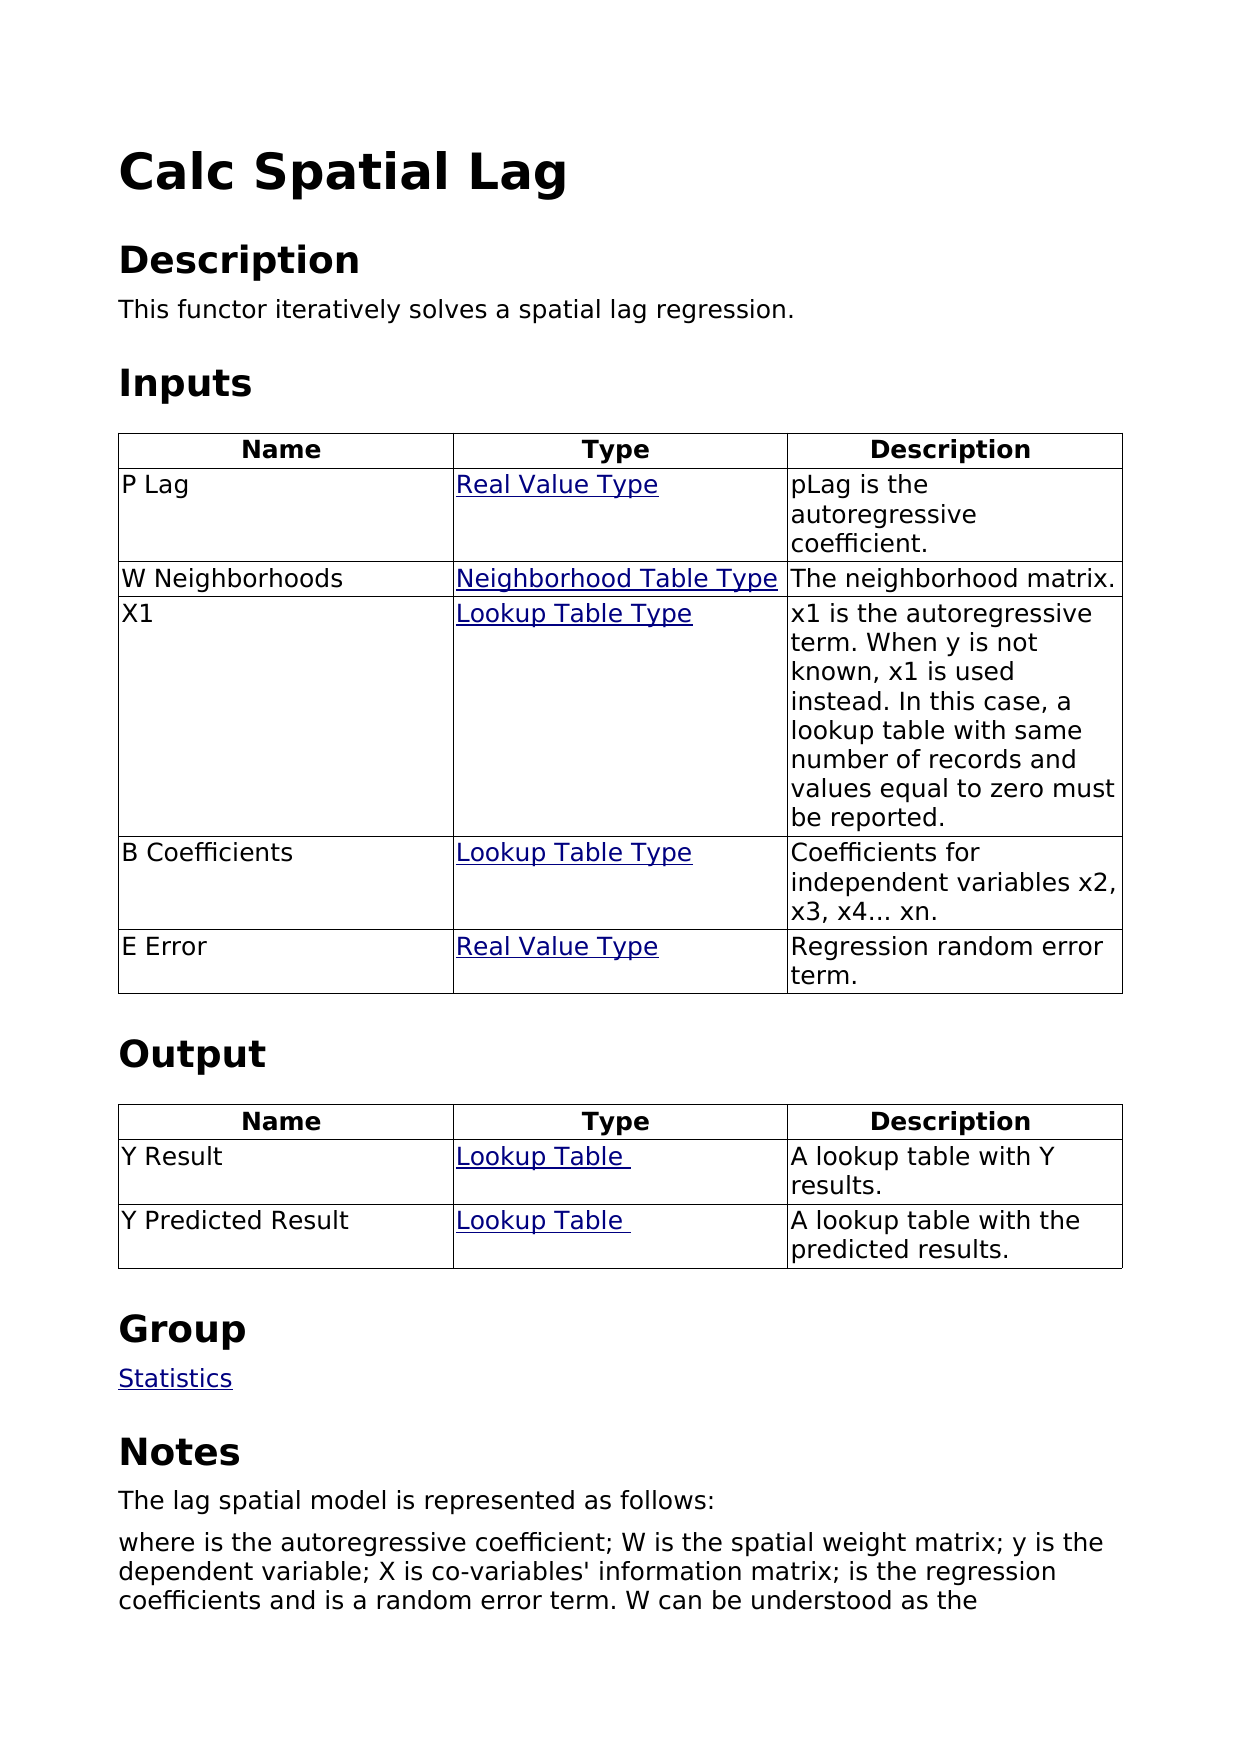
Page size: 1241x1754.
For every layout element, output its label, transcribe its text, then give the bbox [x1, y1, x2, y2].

text Statistics [118, 1364, 1122, 1393]
subtitle Inputs [118, 362, 1122, 405]
table_header Description [788, 434, 1122, 468]
table_cell Real Value Type [454, 930, 787, 993]
table_header Name [119, 434, 453, 468]
table_cell P Lag [119, 469, 453, 561]
table_cell Y Predicted Result [119, 1205, 453, 1268]
text where is the autoregressive coefficient; W is the spatial weight matrix; y is the dependent variable; X is co-variables' information matrix; is the regression coefficients and is a random error term. W can be understood as the [118, 1528, 1122, 1616]
table_header Description [788, 1105, 1122, 1139]
table_cell Neighborhood Table Type [454, 562, 787, 596]
table_header Type [454, 1105, 787, 1139]
subtitle Output [118, 1033, 1122, 1077]
table_cell Coefficients for independent variables x2, x3, x4... xn. [788, 837, 1122, 929]
table_cell Lookup Table Type [454, 597, 787, 836]
table_cell X1 [119, 597, 453, 836]
text The lag spatial model is represented as follows: [118, 1487, 1122, 1516]
subtitle Group [118, 1308, 1122, 1351]
table_cell Y Result [119, 1140, 453, 1203]
table_cell x1 is the autoregressive term. When y is not known, x1 is used instead. In this case, a lookup table with same number of records and values equal to zero must be reported. [788, 597, 1122, 836]
table_cell A lookup table with Y results. [788, 1140, 1122, 1203]
subtitle Description [118, 239, 1122, 282]
table_cell E Error [119, 930, 453, 993]
table_cell Real Value Type [454, 469, 787, 561]
table_header Name [119, 1105, 453, 1139]
table_cell W Neighborhoods [119, 562, 453, 596]
subtitle Calc Spatial Lag [118, 143, 1122, 201]
table_cell A lookup table with the predicted results. [788, 1205, 1122, 1268]
table_header Type [454, 434, 787, 468]
table_cell Lookup Table [454, 1140, 787, 1203]
table_cell Lookup Table [454, 1205, 787, 1268]
text This functor iteratively solves a spatial lag regression. [118, 295, 1122, 324]
table_cell Regression random error term. [788, 930, 1122, 993]
table_cell B Coefficients [119, 837, 453, 929]
table_cell Lookup Table Type [454, 837, 787, 929]
table_cell pLag is the autoregressive coefficient. [788, 469, 1122, 561]
subtitle Notes [118, 1430, 1122, 1474]
table_cell The neighborhood matrix. [788, 562, 1122, 596]
